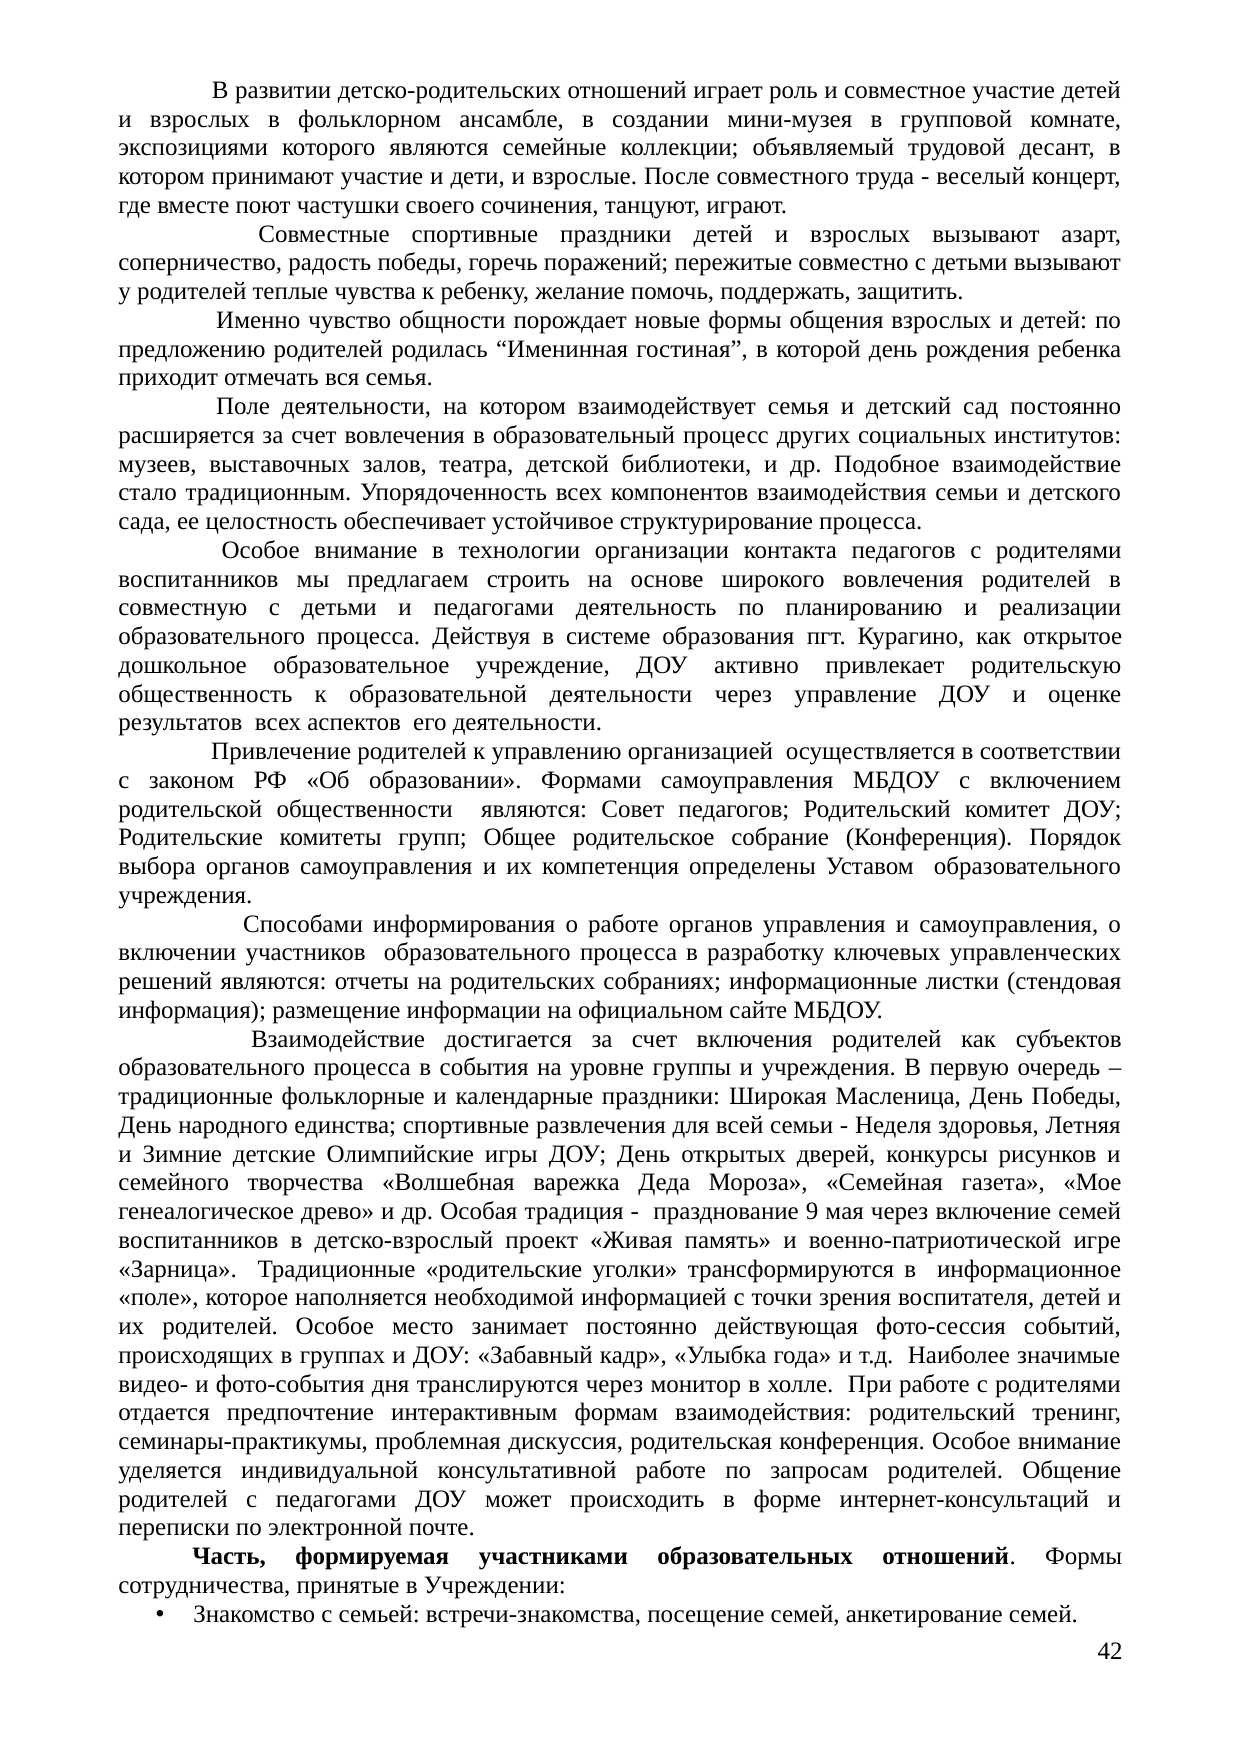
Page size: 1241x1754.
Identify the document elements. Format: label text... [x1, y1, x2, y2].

text Именно чувство общности порождает новые формы общения взрослых и детей: по предложению родителей родилась “Именинная гостиная”, в которой день рождения ребенка приходит отмечать вся семья. [118, 305, 1122, 391]
text Поле деятельности, на котором взаимодействует семья и детский сад постоянно расширяется за счет вовлечения в образовательный процесс других социальных институтов: музеев, выставочных залов, театра, детской библиотеки, и др. Подобное взаимодействие стало традиционным. Упорядоченность всех компонентов взаимодействия семьи и детского сада, ее целостность обеспечивает устойчивое структурирование процесса. [118, 391, 1122, 535]
text Часть, формируемая участниками образовательных отношений. Формы сотрудничества, принятые в Учреждении: [118, 1541, 1122, 1599]
text В развитии детско-родительских отношений играет роль и совместное участие детей и взрослых в фольклорном ансамбле, в создании мини-музея в групповой комнате, экспозициями которого являются семейные коллекции; объявляемый трудовой десант, в котором принимают участие и дети, и взрослые. После совместного труда - веселый концерт, где вместе поют частушки своего сочинения, танцуют, играют. [118, 75, 1122, 219]
list Знакомство с семьей: встречи-знакомства, посещение семей, анкетирование семей. [156, 1599, 1122, 1627]
text Привлечение родителей к управлению организацией осуществляется в соответствии с законом РФ «Об образовании». Формами самоуправления МБДОУ с включением родительской общественности являются: Совет педагогов; Родительский комитет ДОУ; Родительские комитеты групп; Общее родительское собрание (Конференция). Порядок выбора органов самоуправления и их компетенция определены Уставом образовательного учреждения. [118, 736, 1122, 909]
text Взаимодействие достигается за счет включения родителей как субъектов образовательного процесса в события на уровне группы и учреждения. В первую очередь – традиционные фольклорные и календарные праздники: Широкая Масленица, День Победы, День народного единства; спортивные развлечения для всей семьи - Неделя здоровья, Летняя и Зимние детские Олимпийские игры ДОУ; День открытых дверей, конкурсы рисунков и семейного творчества «Волшебная варежка Деда Мороза», «Семейная газета», «Мое генеалогическое древо» и др. Особая традиция - празднование 9 мая через включение семей воспитанников в детско-взрослый проект «Живая память» и военно-патриотической игре «Зарница». Традиционные «родительские уголки» трансформируются в информационное «поле», которое наполняется необходимой информацией с точки зрения воспитателя, детей и их родителей. Особое место занимает постоянно действующая фото-сессия событий, происходящих в группах и ДОУ: «Забавный кадр», «Улыбка года» и т.д. Наиболее значимые видео- и фото-события дня транслируются через монитор в холле. При работе с родителями отдается предпочтение интерактивным формам взаимодействия: родительский тренинг, семинары-практикумы, проблемная дискуссия, родительская конференция. Особое внимание уделяется индивидуальной консультативной работе по запросам родителей. Общение родителей с педагогами ДОУ может происходить в форме интернет-консультаций и переписки по электронной почте. [118, 1024, 1122, 1541]
text Способами информирования о работе органов управления и самоуправления, о включении участников образовательного процесса в разработку ключевых управленческих решений являются: отчеты на родительских собраниях; информационные листки (стендовая информация); размещение информации на официальном сайте МБДОУ. [118, 909, 1122, 1024]
text Совместные спортивные праздники детей и взрослых вызывают азарт, соперничество, радость победы, горечь поражений; пережитые совместно с детьми вызывают у родителей теплые чувства к ребенку, желание помочь, поддержать, защитить. [118, 219, 1122, 305]
text Особое внимание в технологии организации контакта педагогов с родителями воспитанников мы предлагаем строить на основе широкого вовлечения родителей в совместную с детьми и педагогами деятельность по планированию и реализации образовательного процесса. Действуя в системе образования пгт. Курагино, как открытое дошкольное образовательное учреждение, ДОУ активно привлекает родительскую общественность к образовательной деятельности через управление ДОУ и оценке результатов всех аспектов его деятельности. [118, 535, 1122, 736]
